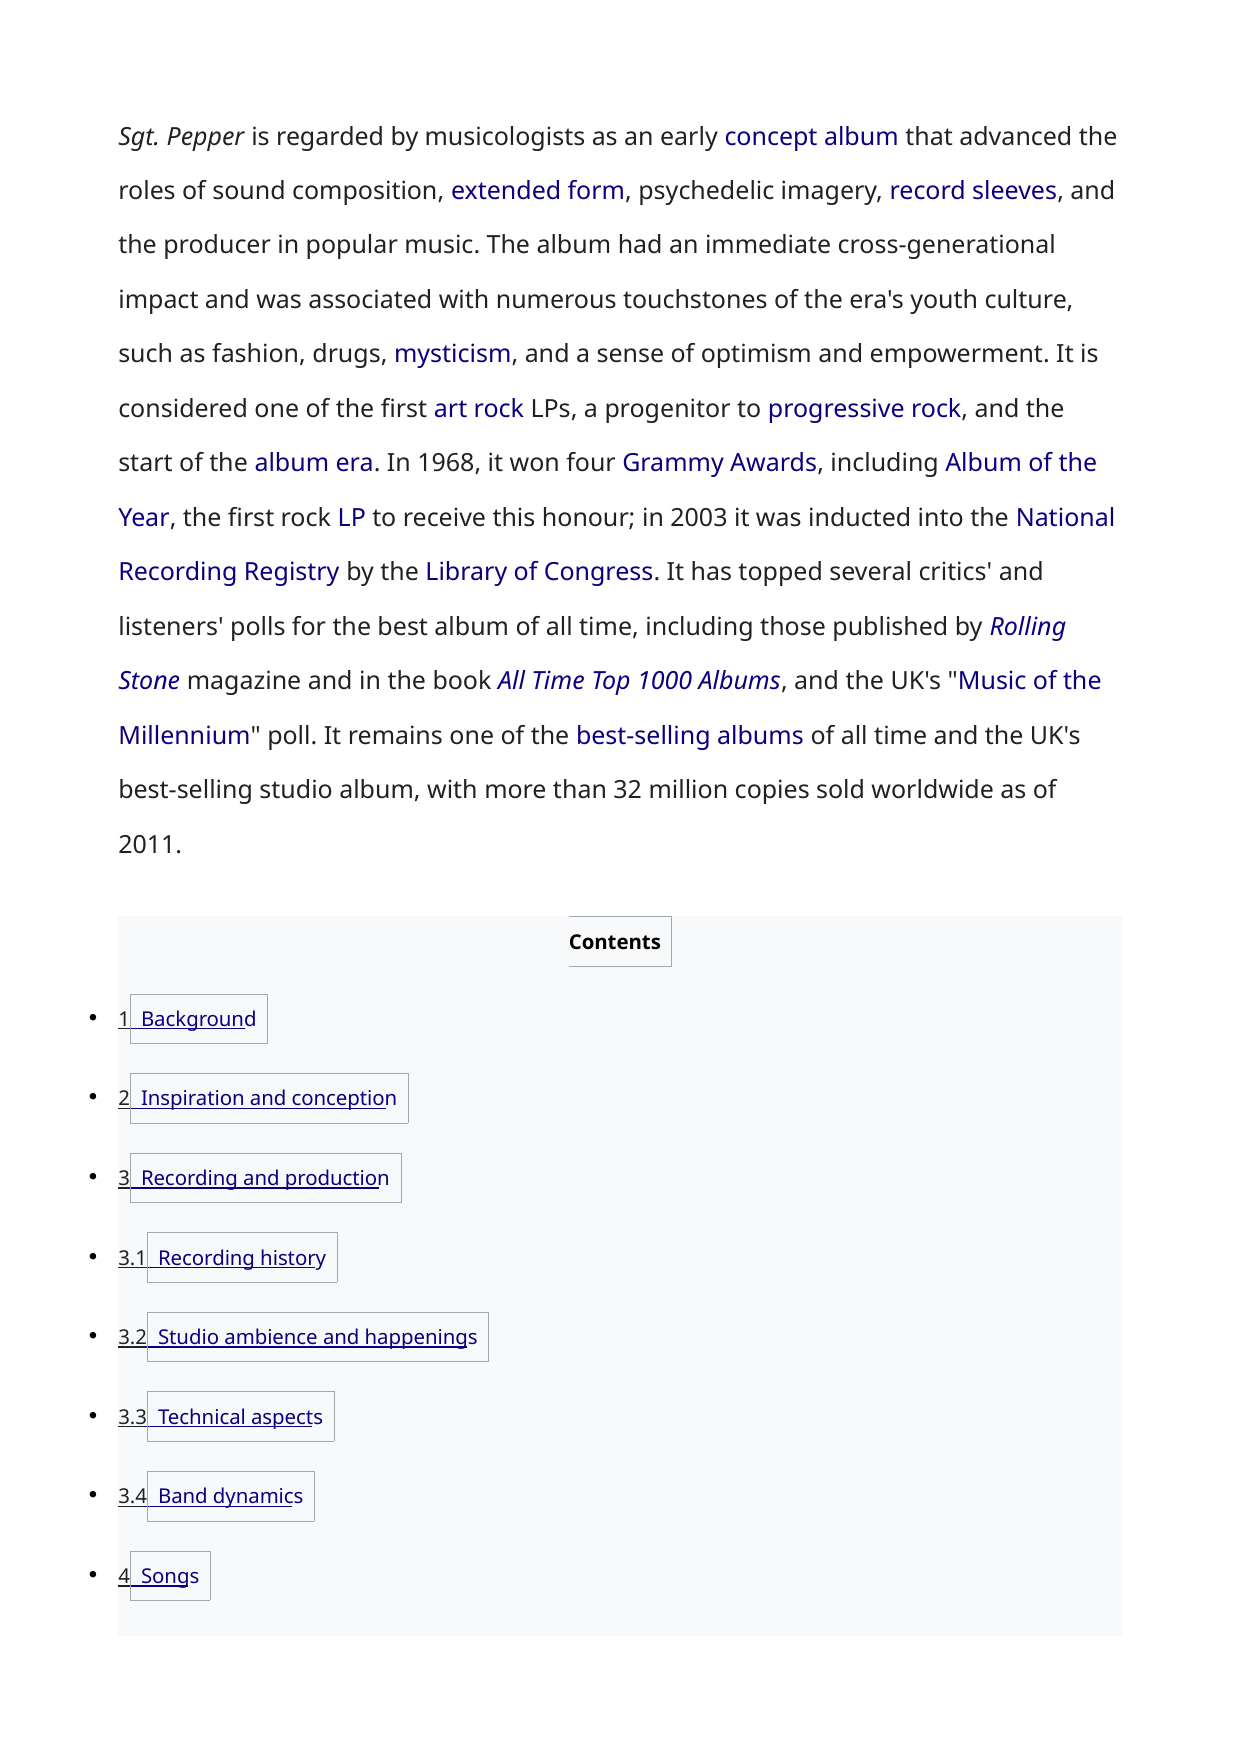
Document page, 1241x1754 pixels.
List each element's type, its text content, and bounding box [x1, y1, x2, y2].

list 3.2 [118, 1312, 147, 1346]
list [118, 1427, 147, 1441]
list [338, 1232, 1122, 1282]
list 3.3 [118, 1391, 147, 1426]
list [315, 1471, 1122, 1521]
list 1Background [268, 993, 1122, 1043]
subtitle [672, 916, 1122, 966]
list 1Background [131, 995, 267, 1043]
list [409, 1073, 1122, 1123]
list Technical aspects [148, 1392, 334, 1441]
list [118, 1268, 147, 1282]
list Band dynamics [148, 1472, 314, 1521]
list 4 [118, 1551, 130, 1585]
list 3.4 [118, 1471, 147, 1506]
list Studio ambience and happenings [148, 1313, 488, 1361]
list 2 [118, 1073, 130, 1108]
list Songs [131, 1552, 210, 1600]
list [118, 1587, 130, 1600]
list [402, 1153, 1122, 1202]
list [118, 1507, 147, 1521]
list [489, 1312, 1122, 1362]
subtitle Contents [118, 916, 671, 966]
list Recording and production [131, 1154, 401, 1202]
list 3 [118, 1153, 130, 1187]
list Recording history [148, 1233, 337, 1282]
list [211, 1551, 1122, 1600]
text Sgt. Pepper is regarded by musicologists as an early concept album that advanced the roles of sound composition, extended form, psychedelic imagery, record sleeves, and the producer in popular music. The album had an immediate cross-generational impact and was associated with numerous touchstones of the era's youth culture, such as fashion, drugs, mysticism, and a sense of optimism and empowerment. It is considered one of the first art rock LPs, a progenitor to progressive rock, and the start of the album era. In 1968, it won four Grammy Awards, including Album of the Year, the first rock LP to receive this honour; in 2003 it was inducted into the National Recording Registry by the Library of Congress. It has topped several critics' and listeners' polls for the best album of all time, including those published by Rolling Stone magazine and in the book All Time Top 1000 Albums, and the UK's "Music of the Millennium" poll. It remains one of the best-selling albums of all time and the UK's best-selling studio album, with more than 32 million copies sold worldwide as of 2011. [118, 118, 1122, 860]
list [335, 1391, 1122, 1441]
list 3.1 [118, 1232, 147, 1267]
list Inspiration and conception [131, 1074, 408, 1123]
list 1Background [118, 993, 267, 1028]
